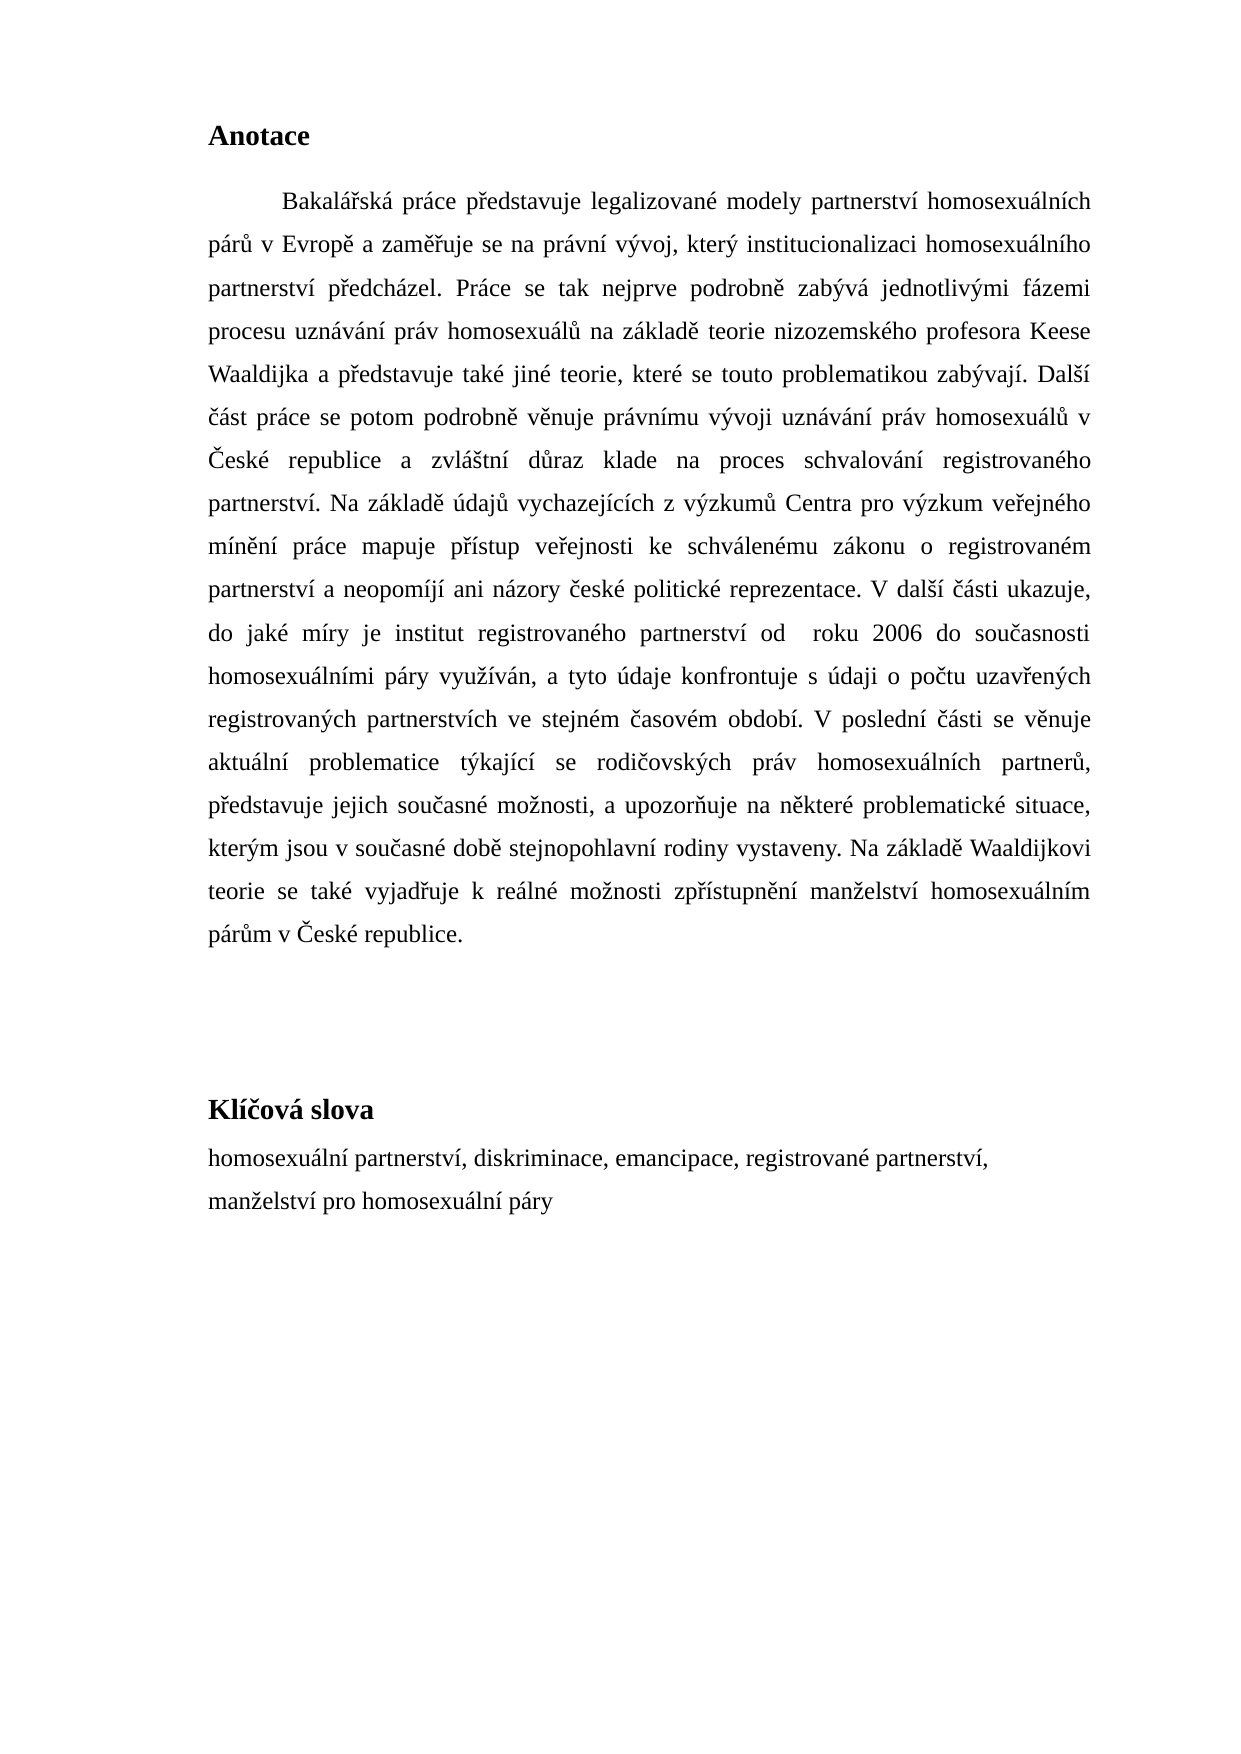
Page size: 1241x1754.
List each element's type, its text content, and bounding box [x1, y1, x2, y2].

text homosexuální partnerství, diskriminace, emancipace, registrované partnerství, manželství pro homosexuální páry [208, 1143, 1092, 1215]
text Anotace [208, 118, 1092, 152]
text Klíčová slova [208, 1092, 1092, 1126]
text Bakalářská práce představuje legalizované modely partnerství homosexuálních párů v Evropě a zaměřuje se na právní vývoj, který institucionalizaci homosexuálního partnerství předcházel. Práce se tak nejprve podrobně zabývá jednotlivými fázemi procesu uznávání práv homosexuálů na základě teorie nizozemského profesora Keese Waaldijka a představuje také jiné teorie, které se touto problematikou zabývají. Další část práce se potom podrobně věnuje právnímu vývoji uznávání práv homosexuálů v České republice a zvláštní důraz klade na proces schvalování registrovaného partnerství. Na základě údajů vychazejících z výzkumů Centra pro výzkum veřejného mínění práce mapuje přístup veřejnosti ke schválenému zákonu o registrovaném partnerství a neopomíjí ani názory české politické reprezentace. V další části ukazuje, do jaké míry je institut registrovaného partnerství od roku 2006 do současnosti homosexuálními páry využíván, a tyto údaje konfrontuje s údaji o počtu uzavřených registrovaných partnerstvích ve stejném časovém období. V poslední části se věnuje aktuální problematice týkající se rodičovských práv homosexuálních partnerů, představuje jejich současné možnosti, a upozorňuje na některé problematické situace, kterým jsou v současné době stejnopohlavní rodiny vystaveny. Na základě Waaldijkovi teorie se také vyjadřuje k reálné možnosti zpřístupnění manželství homosexuálním párům v České republice. [208, 186, 1092, 948]
